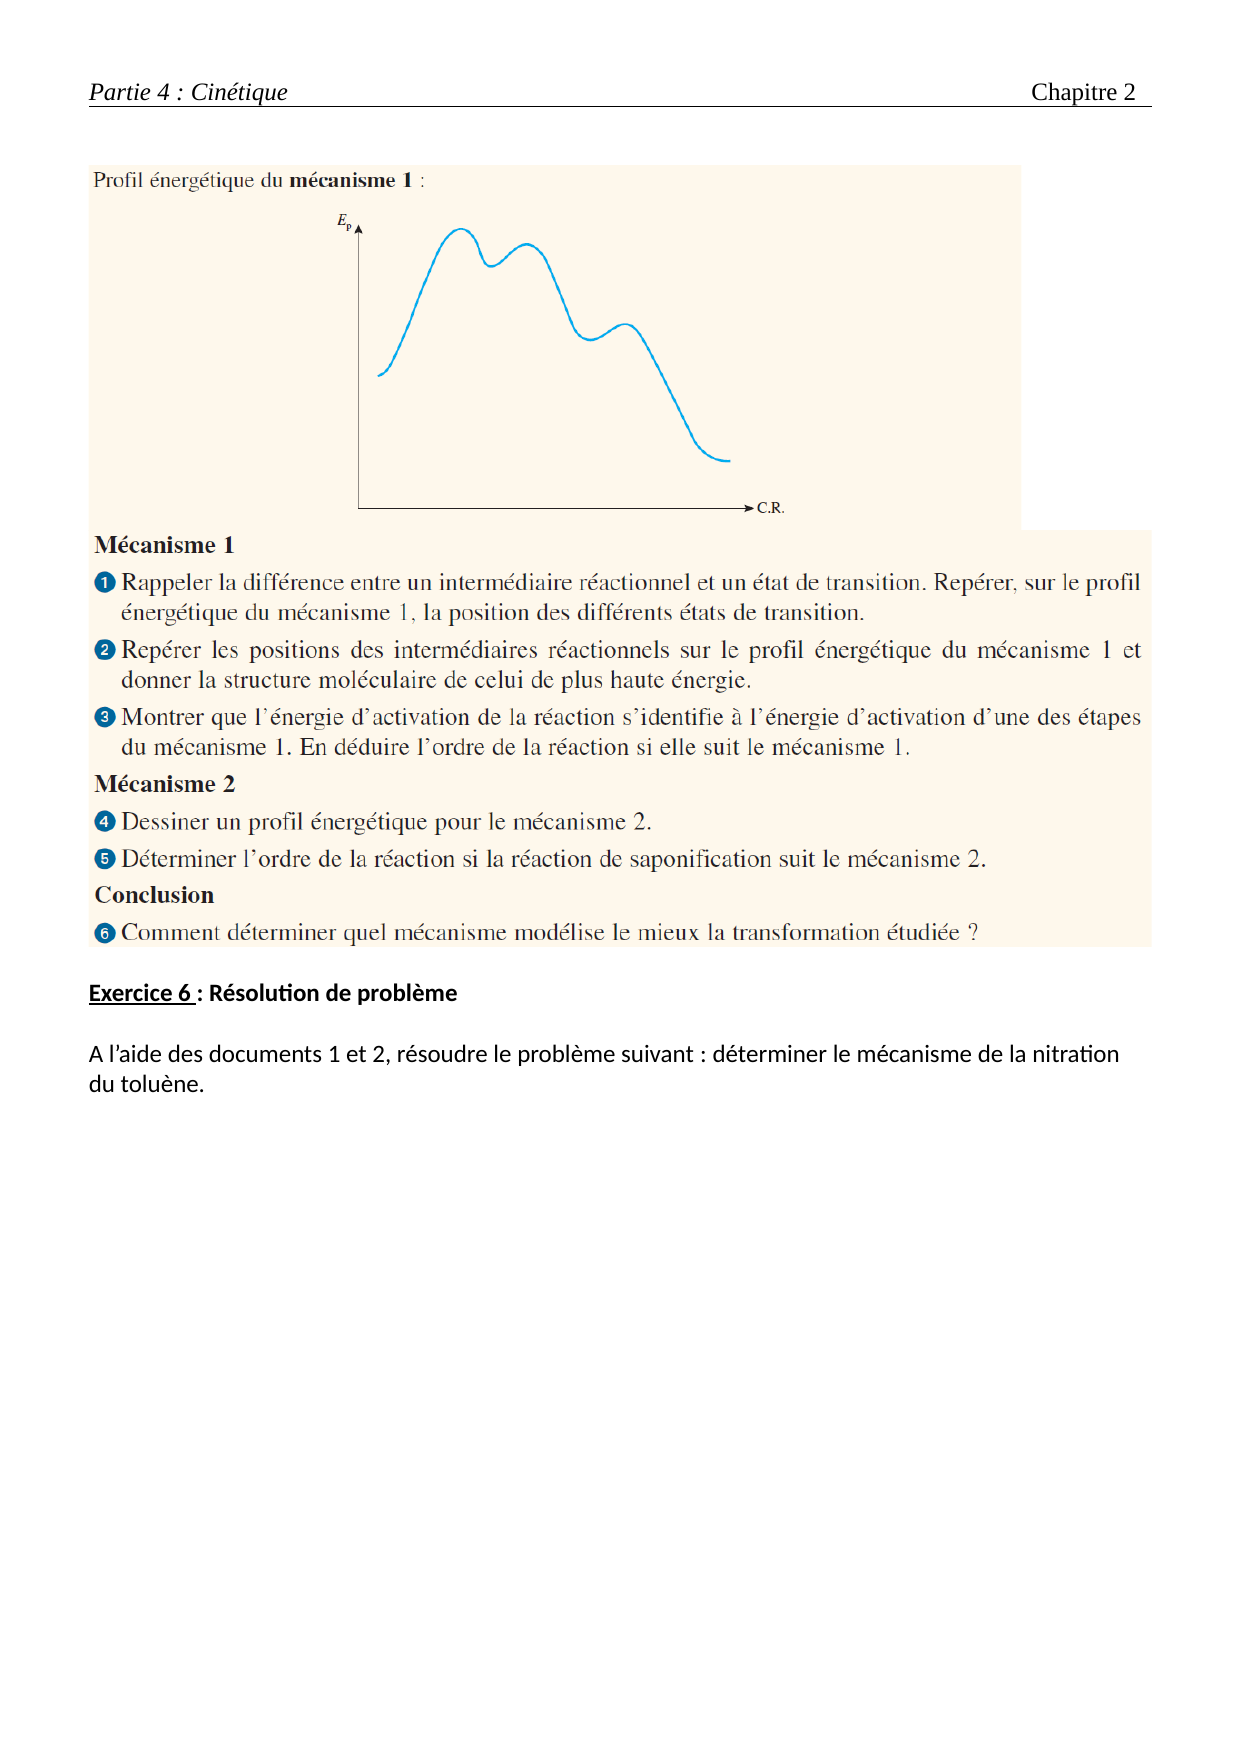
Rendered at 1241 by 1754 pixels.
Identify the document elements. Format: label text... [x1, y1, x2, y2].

text Exercice 6 : Résolution de problème [88, 977, 1152, 1008]
text A l’aide des documents 1 et 2, résoudre le problème suivant : déterminer le mécanisme de la nitration du toluène. [88, 1038, 1152, 1099]
